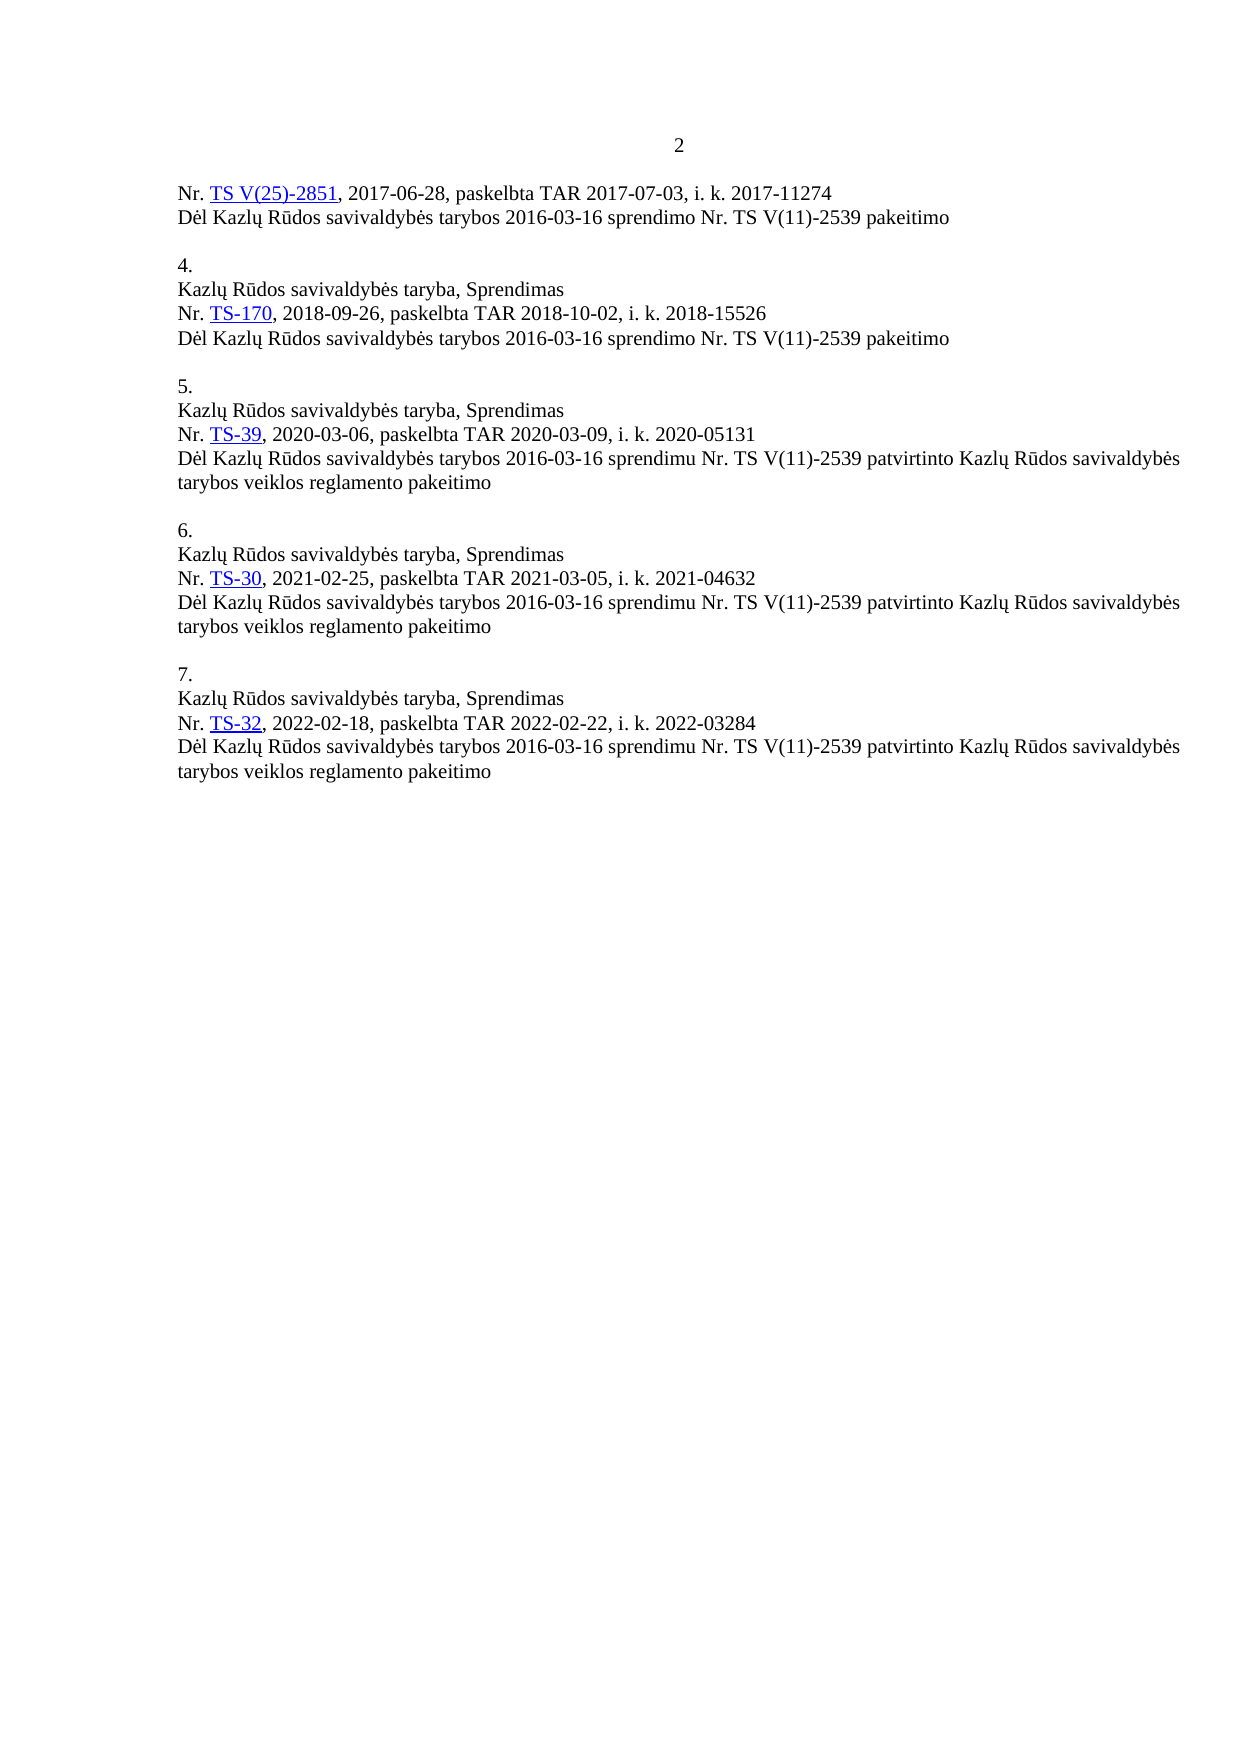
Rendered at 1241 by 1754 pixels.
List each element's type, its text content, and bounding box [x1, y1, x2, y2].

text Nr. TS-170, 2018-09-26, paskelbta TAR 2018-10-02, i. k. 2018-15526 [177, 301, 1181, 325]
text 4. [177, 253, 1181, 277]
text 7. [177, 662, 1181, 686]
text Dėl Kazlų Rūdos savivaldybės tarybos 2016-03-16 sprendimo Nr. TS V(11)-2539 pakeitimo [177, 325, 1181, 349]
text Dėl Kazlų Rūdos savivaldybės tarybos 2016-03-16 sprendimu Nr. TS V(11)-2539 patvirtinto Kazlų Rūdos savivaldybės tarybos veiklos reglamento pakeitimo [177, 590, 1181, 638]
text Nr. TS V(25)-2851, 2017-06-28, paskelbta TAR 2017-07-03, i. k. 2017-11274 [177, 181, 1181, 205]
text Nr. TS-39, 2020-03-06, paskelbta TAR 2020-03-09, i. k. 2020-05131 [177, 422, 1181, 446]
text 6. [177, 518, 1181, 542]
text Kazlų Rūdos savivaldybės taryba, Sprendimas [177, 542, 1181, 566]
text Kazlų Rūdos savivaldybės taryba, Sprendimas [177, 398, 1181, 422]
text Dėl Kazlų Rūdos savivaldybės tarybos 2016-03-16 sprendimo Nr. TS V(11)-2539 pakeitimo [177, 205, 1181, 229]
text Dėl Kazlų Rūdos savivaldybės tarybos 2016-03-16 sprendimu Nr. TS V(11)-2539 patvirtinto Kazlų Rūdos savivaldybės tarybos veiklos reglamento pakeitimo [177, 446, 1181, 494]
text Kazlų Rūdos savivaldybės taryba, Sprendimas [177, 686, 1181, 710]
text Nr. TS-30, 2021-02-25, paskelbta TAR 2021-03-05, i. k. 2021-04632 [177, 566, 1181, 590]
text Nr. TS-32, 2022-02-18, paskelbta TAR 2022-02-22, i. k. 2022-03284 [177, 710, 1181, 734]
text Dėl Kazlų Rūdos savivaldybės tarybos 2016-03-16 sprendimu Nr. TS V(11)-2539 patvirtinto Kazlų Rūdos savivaldybės tarybos veiklos reglamento pakeitimo [177, 734, 1181, 783]
text 5. [177, 373, 1181, 398]
text Kazlų Rūdos savivaldybės taryba, Sprendimas [177, 277, 1181, 301]
